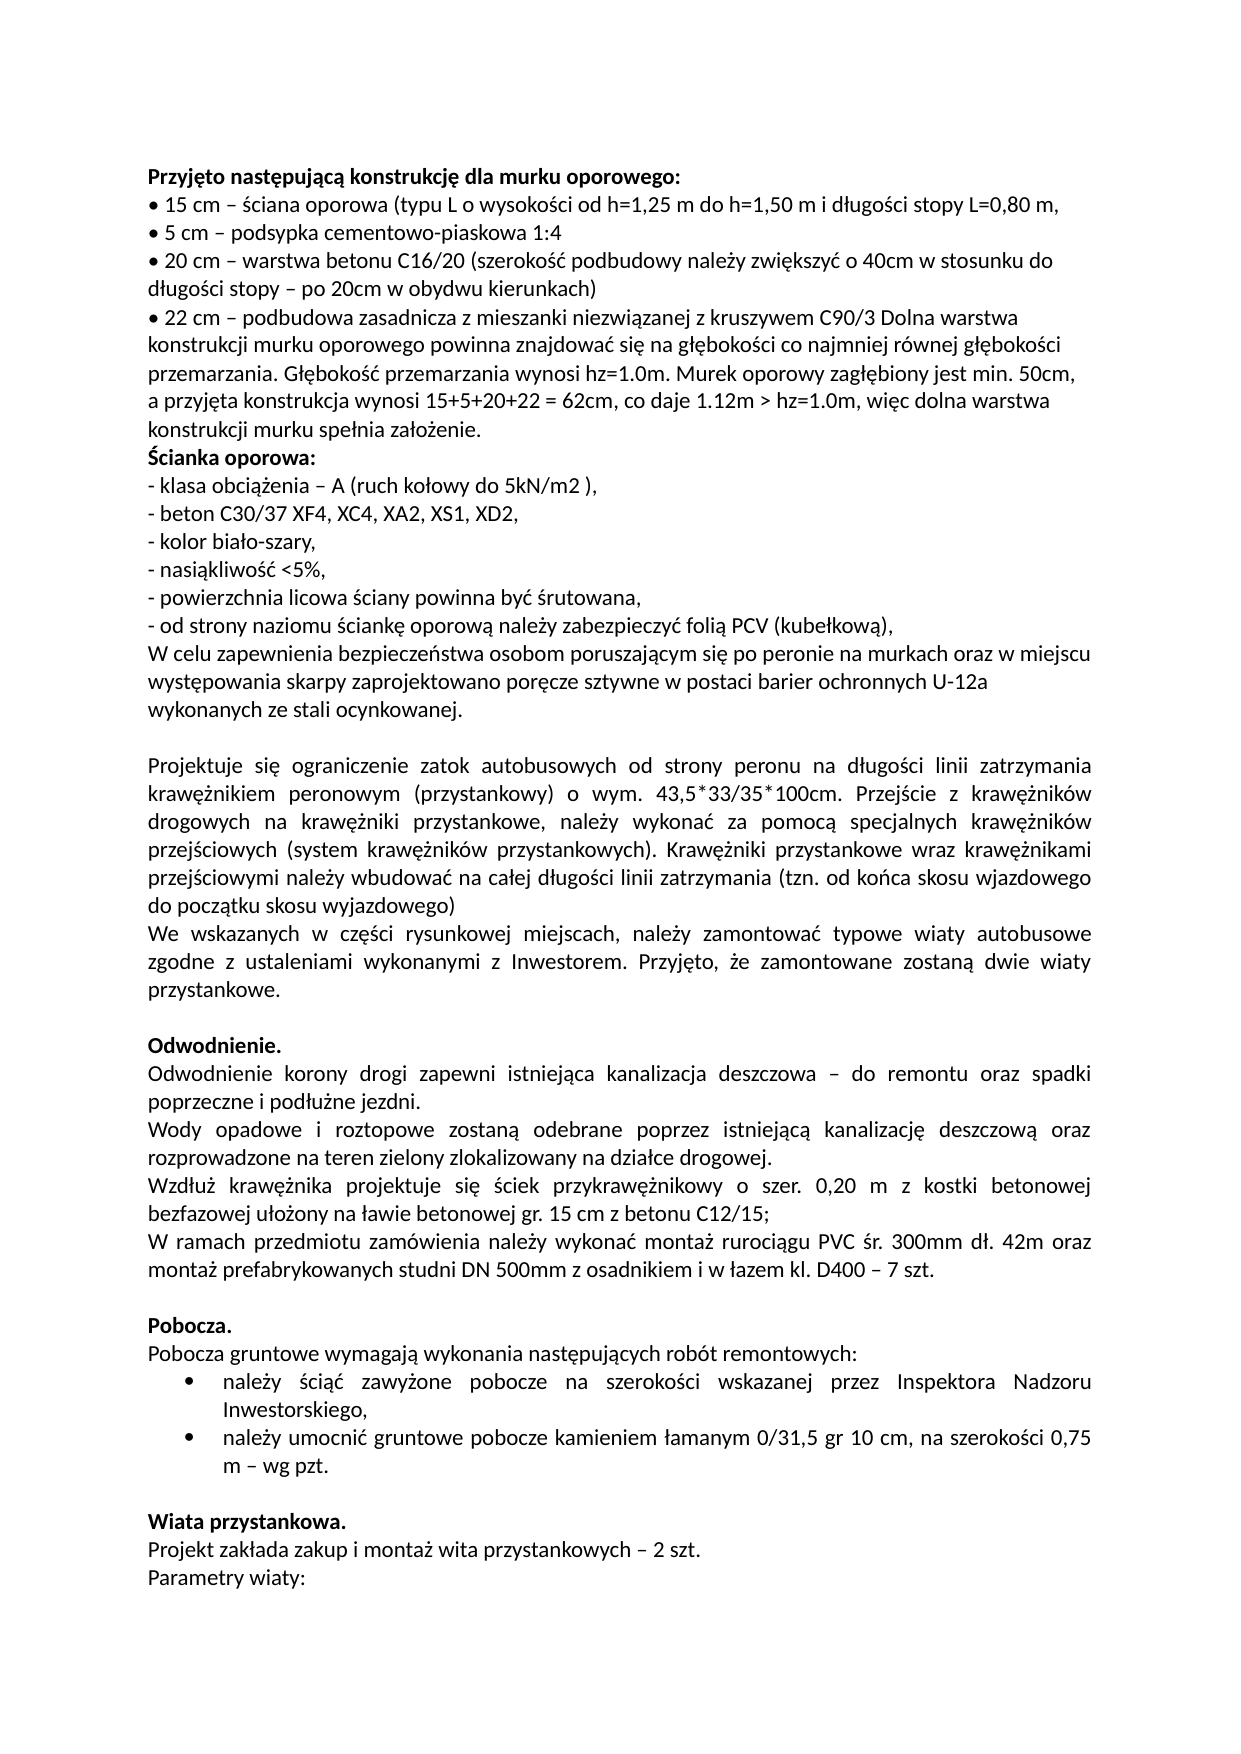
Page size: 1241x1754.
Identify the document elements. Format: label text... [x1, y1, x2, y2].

text Wiata przystankowa. [148, 1507, 1093, 1536]
text Odwodnienie. [148, 1031, 1093, 1059]
text • 20 cm – warstwa betonu C16/20 (szerokość podbudowy należy zwiększyć o 40cm w stosunku do długości stopy – po 20cm w obydwu kierunkach) [148, 247, 1093, 303]
text • 5 cm – podsypka cementowo-piaskowa 1:4 [148, 218, 1093, 247]
text • 15 cm – ściana oporowa (typu L o wysokości od h=1,25 m do h=1,50 m i długości stopy L=0,80 m, [148, 191, 1093, 218]
text Projektuje się ograniczenie zatok autobusowych od strony peronu na długości linii zatrzymania krawężnikiem peronowym (przystankowy) o wym. 43,5*33/35*100cm. Przejście z krawężników drogowych na krawężniki przystankowe, należy wykonać za pomocą specjalnych krawężników przejściowych (system krawężników przystankowych). Krawężniki przystankowe wraz krawężnikami przejściowymi należy wbudować na całej długości linii zatrzymania (tzn. od końca skosu wjazdowego do początku skosu wyjazdowego) [148, 751, 1093, 919]
text Pobocza. [148, 1311, 1093, 1339]
text Ścianka oporowa: [148, 443, 1093, 471]
text Odwodnienie korony drogi zapewni istniejąca kanalizacja deszczowa – do remontu oraz spadki poprzeczne i podłużne jezdni. [148, 1059, 1093, 1115]
text Przyjęto następującą konstrukcję dla murku oporowego: [148, 162, 1093, 191]
list Parametry wiaty: [148, 1563, 1093, 1592]
text - powierzchnia licowa ściany powinna być śrutowana, [148, 583, 1093, 611]
text W celu zapewnienia bezpieczeństwa osobom poruszającym się po peronie na murkach oraz w miejscu występowania skarpy zaprojektowano poręcze sztywne w postaci barier ochronnych U-12a wykonanych ze stali ocynkowanej. [148, 639, 1093, 723]
list należy umocnić gruntowe pobocze kamieniem łamanym 0/31,5 gr 10 cm, na szerokości 0,75 m – wg pzt. [185, 1423, 1093, 1479]
text - od strony naziomu ściankę oporową należy zabezpieczyć folią PCV (kubełkową), [148, 611, 1093, 639]
text Wody opadowe i roztopowe zostaną odebrane poprzez istniejącą kanalizację deszczową oraz rozprowadzone na teren zielony zlokalizowany na działce drogowej. [148, 1115, 1093, 1171]
text - kolor biało-szary, [148, 527, 1093, 555]
text We wskazanych w części rysunkowej miejscach, należy zamontować typowe wiaty autobusowe zgodne z ustaleniami wykonanymi z Inwestorem. Przyjęto, że zamontowane zostaną dwie wiaty przystankowe. [148, 919, 1093, 1003]
text • 22 cm – podbudowa zasadnicza z mieszanki niezwiązanej z kruszywem C90/3 Dolna warstwa konstrukcji murku oporowego powinna znajdować się na głębokości co najmniej równej głębokości przemarzania. Głębokość przemarzania wynosi hz=1.0m. Murek oporowy zagłębiony jest min. 50cm, a przyjęta konstrukcja wynosi 15+5+20+22 = 62cm, co daje 1.12m > hz=1.0m, więc dolna warstwa konstrukcji murku spełnia założenie. [148, 303, 1093, 443]
list należy ściąć zawyżone pobocze na szerokości wskazanej przez Inspektora Nadzoru Inwestorskiego, [185, 1367, 1093, 1423]
text - klasa obciążenia – A (ruch kołowy do 5kN/m2 ), [148, 471, 1093, 499]
text - beton C30/37 XF4, XC4, XA2, XS1, XD2, [148, 499, 1093, 527]
text W ramach przedmiotu zamówienia należy wykonać montaż rurociągu PVC śr. 300mm dł. 42m oraz montaż prefabrykowanych studni DN 500mm z osadnikiem i w łazem kl. D400 – 7 szt. [148, 1227, 1093, 1283]
text Pobocza gruntowe wymagają wykonania następujących robót remontowych: [148, 1339, 1093, 1367]
text Projekt zakłada zakup i montaż wita przystankowych – 2 szt. [148, 1536, 1093, 1563]
text - nasiąkliwość <5%, [148, 555, 1093, 583]
text Wzdłuż krawężnika projektuje się ściek przykrawężnikowy o szer. 0,20 m z kostki betonowej bezfazowej ułożony na ławie betonowej gr. 15 cm z betonu C12/15; [148, 1171, 1093, 1227]
